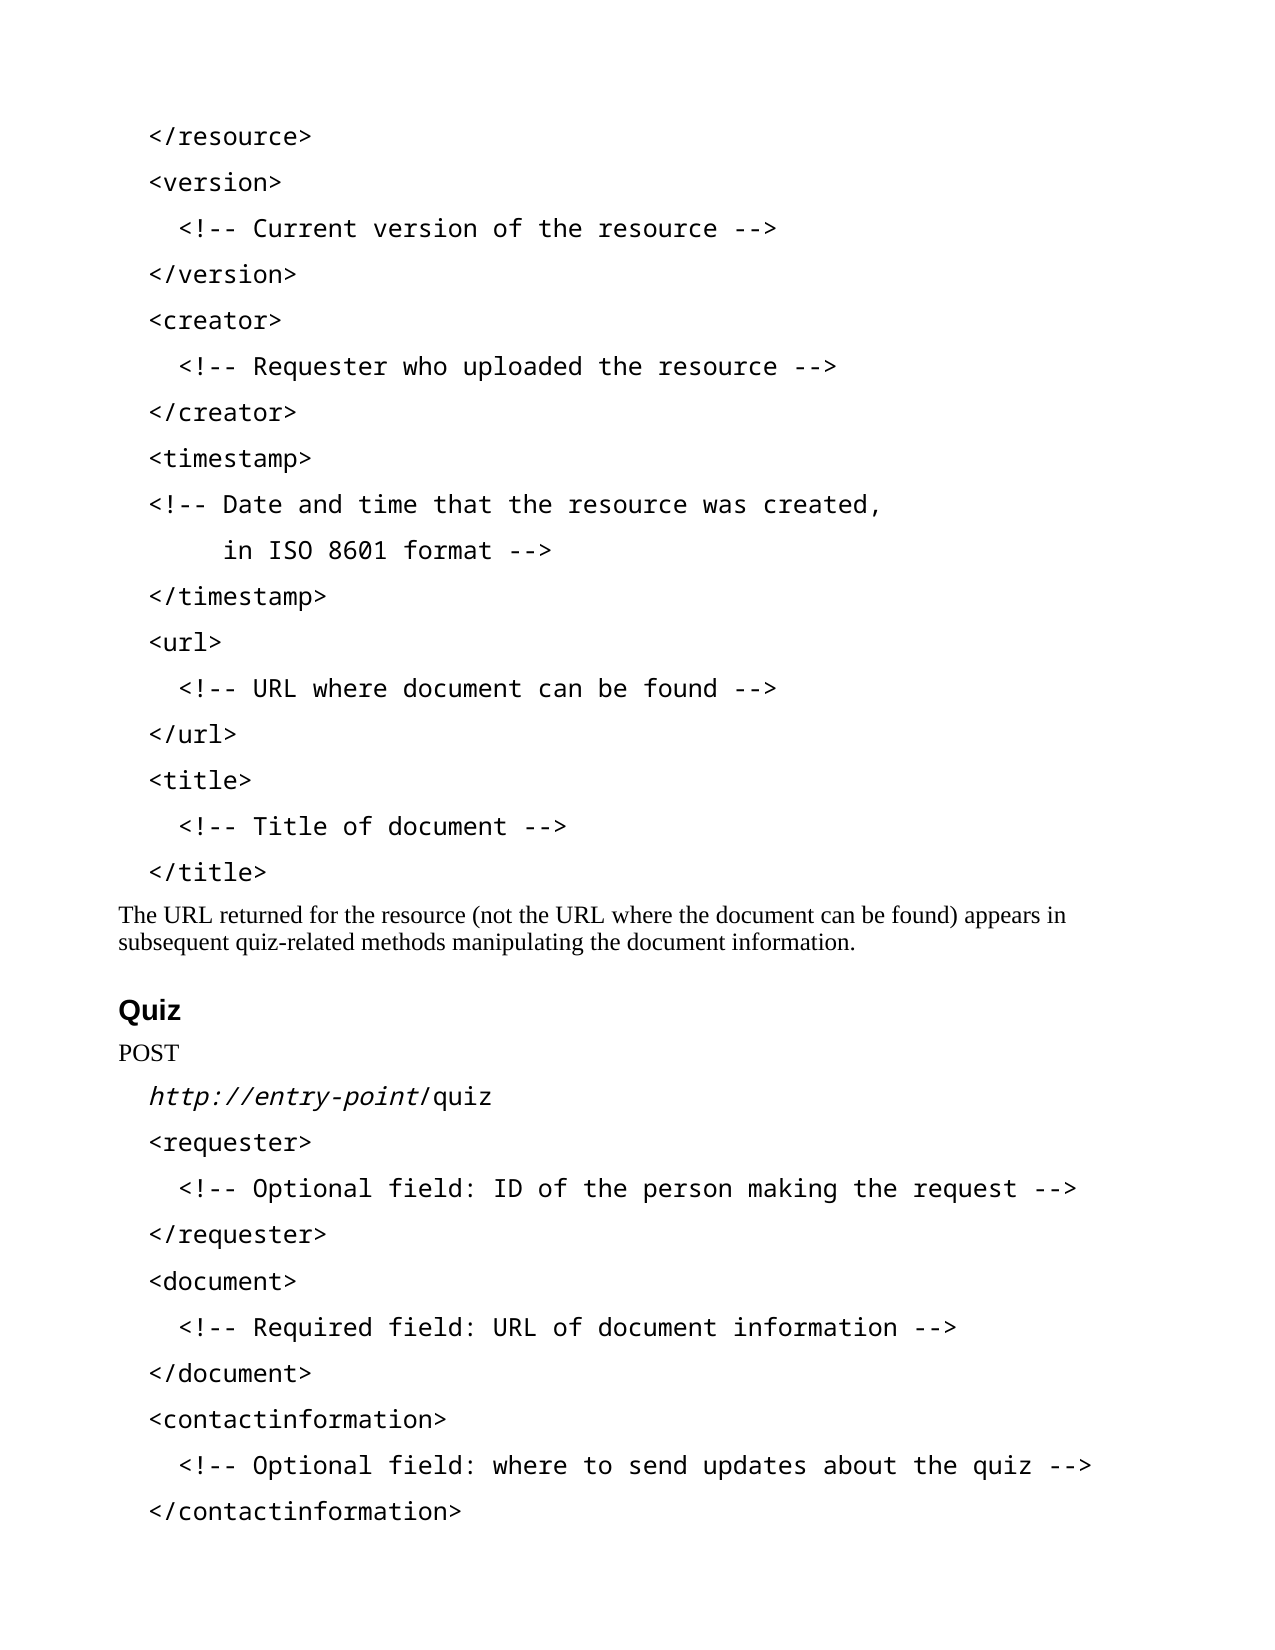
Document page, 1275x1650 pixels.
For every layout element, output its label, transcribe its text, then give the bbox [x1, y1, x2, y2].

text http://entry-point/quiz [148, 1079, 1157, 1113]
text The URL returned for the resource (not the URL where the document can be found) appears in subsequent quiz-related methods manipulating the document information. [118, 901, 1157, 956]
text POST [118, 1039, 1157, 1067]
text <!-- URL where document can be found --> [148, 671, 1157, 705]
subtitle Quiz [118, 994, 1157, 1026]
text in ISO 8601 format --> [148, 532, 1157, 567]
text <timestamp> [148, 440, 1157, 474]
text <!-- Date and time that the resource was created, [148, 486, 1157, 521]
text <title> [148, 763, 1157, 797]
text <creator> [148, 302, 1157, 336]
text </timestamp> [148, 578, 1157, 613]
text <contactinformation> [148, 1401, 1157, 1435]
text <!-- Optional field: ID of the person making the request --> [148, 1171, 1157, 1205]
text <!-- Required field: URL of document information --> [148, 1309, 1157, 1343]
text <!-- Requester who uploaded the resource --> [148, 348, 1157, 382]
text </document> [148, 1355, 1157, 1389]
text </contactinformation> [148, 1493, 1157, 1527]
text <document> [148, 1263, 1157, 1297]
text </version> [148, 256, 1157, 290]
text <version> [148, 164, 1157, 198]
text </creator> [148, 394, 1157, 428]
text </resource> [148, 118, 1157, 152]
text <!-- Current version of the resource --> [148, 210, 1157, 244]
text </requester> [148, 1217, 1157, 1251]
text <url> [148, 624, 1157, 659]
text <!-- Optional field: where to send updates about the quiz --> [148, 1447, 1157, 1481]
text <!-- Title of document --> [148, 809, 1157, 843]
text </title> [148, 855, 1157, 889]
text </url> [148, 717, 1157, 751]
text <requester> [148, 1125, 1157, 1159]
